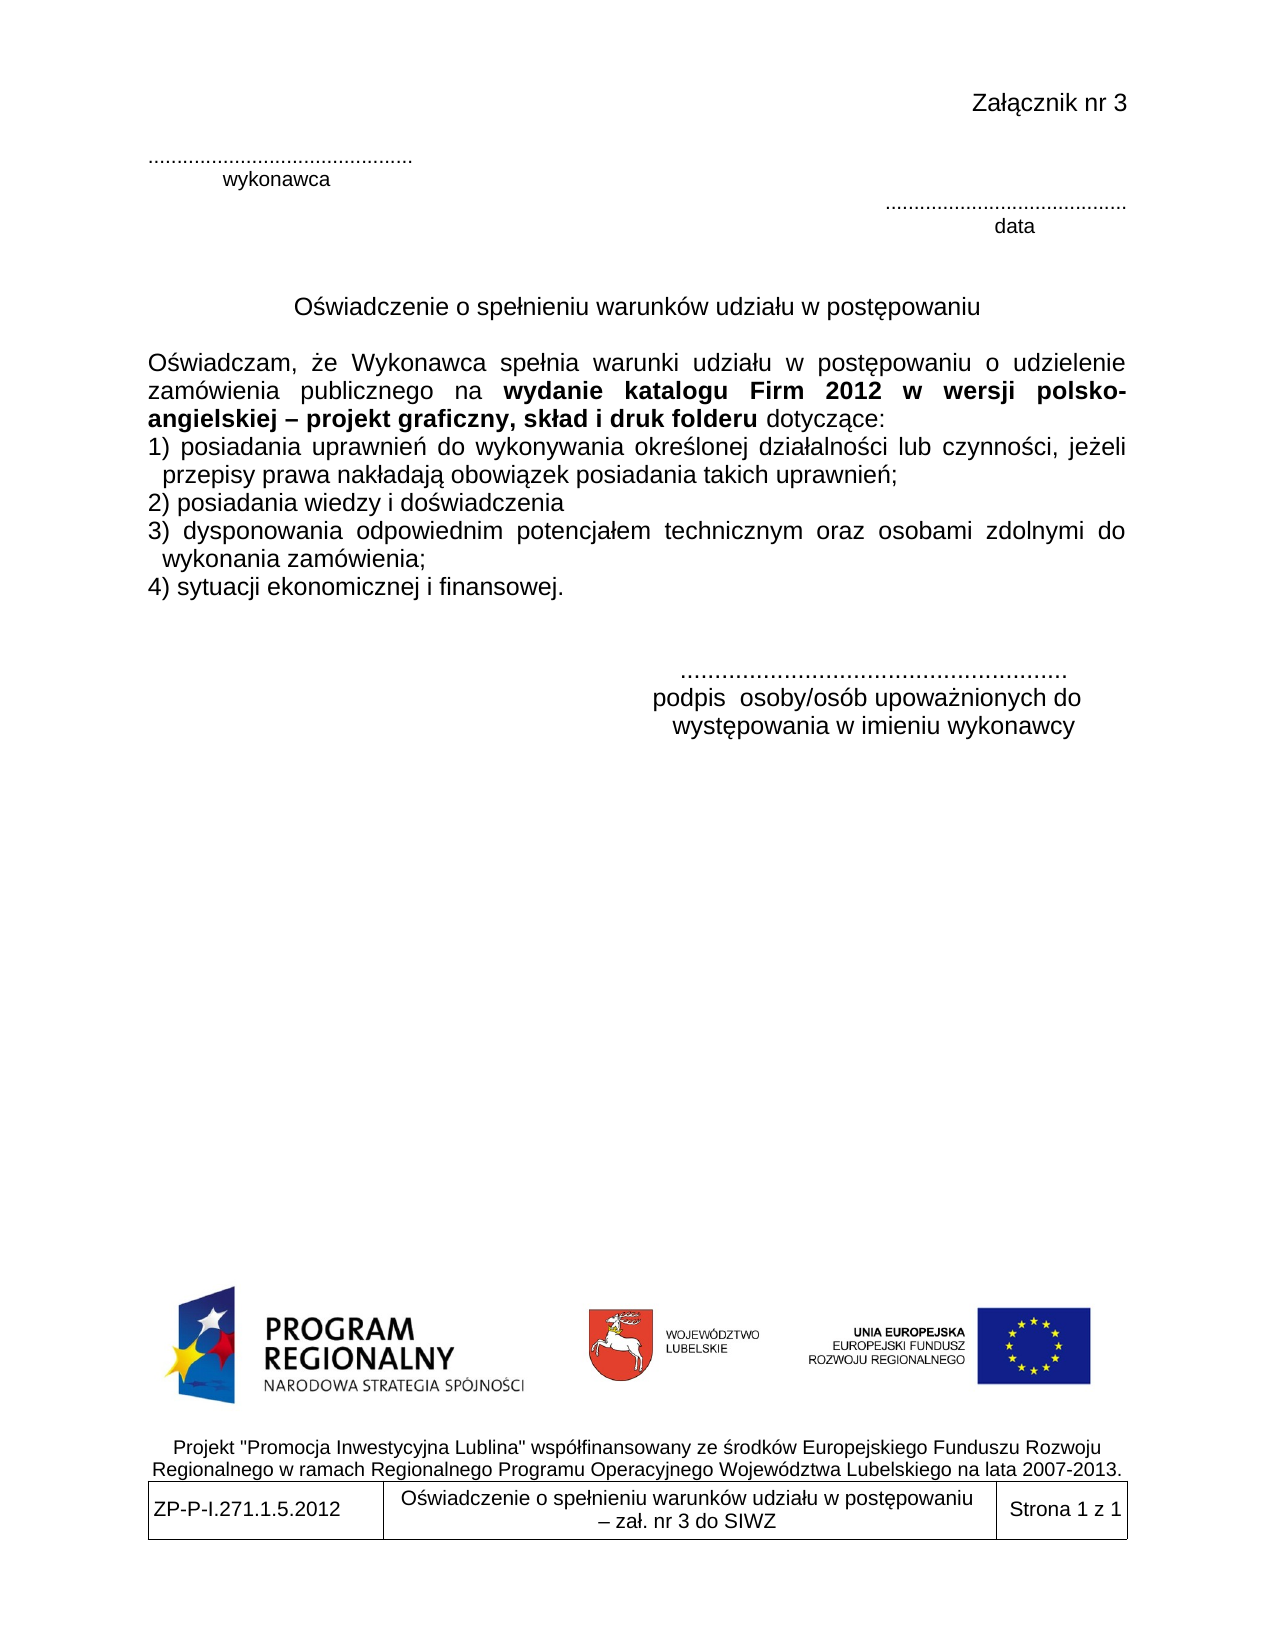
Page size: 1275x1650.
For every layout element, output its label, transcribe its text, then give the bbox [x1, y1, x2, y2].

text występowania w imieniu wykonawcy [620, 712, 1127, 740]
text data [148, 214, 1127, 237]
text .............................................. [148, 144, 1127, 168]
picture [135, 1274, 1140, 1421]
text 1) posiadania uprawnień do wykonywania określonej działalności lub czynności, jeżeli przepisy prawa nakładają obowiązek posiadania takich uprawnień; [148, 433, 1127, 489]
text 4) sytuacji ekonomicznej i finansowej. [148, 572, 1127, 600]
text podpis osoby/osób upoważnionych do [620, 684, 1127, 712]
text ........................................................ [620, 656, 1127, 684]
text Oświadczam, że Wykonawca spełnia warunki udziału w postępowaniu o udzielenie zamówienia publicznego na wydanie katalogu Firm 2012 w wersji polsko-angielskiej – projekt graficzny, skład i druk folderu dotyczące: [148, 349, 1127, 433]
text wykonawca [148, 168, 1127, 191]
text Oświadczenie o spełnieniu warunków udziału w postępowaniu [148, 293, 1127, 321]
subtitle Załącznik nr 3 [148, 89, 1127, 117]
text .......................................... [148, 191, 1127, 214]
text 2) posiadania wiedzy i doświadczenia [148, 489, 1127, 517]
text 3) dysponowania odpowiednim potencjałem technicznym oraz osobami zdolnymi do wykonania zamówienia; [148, 517, 1127, 572]
